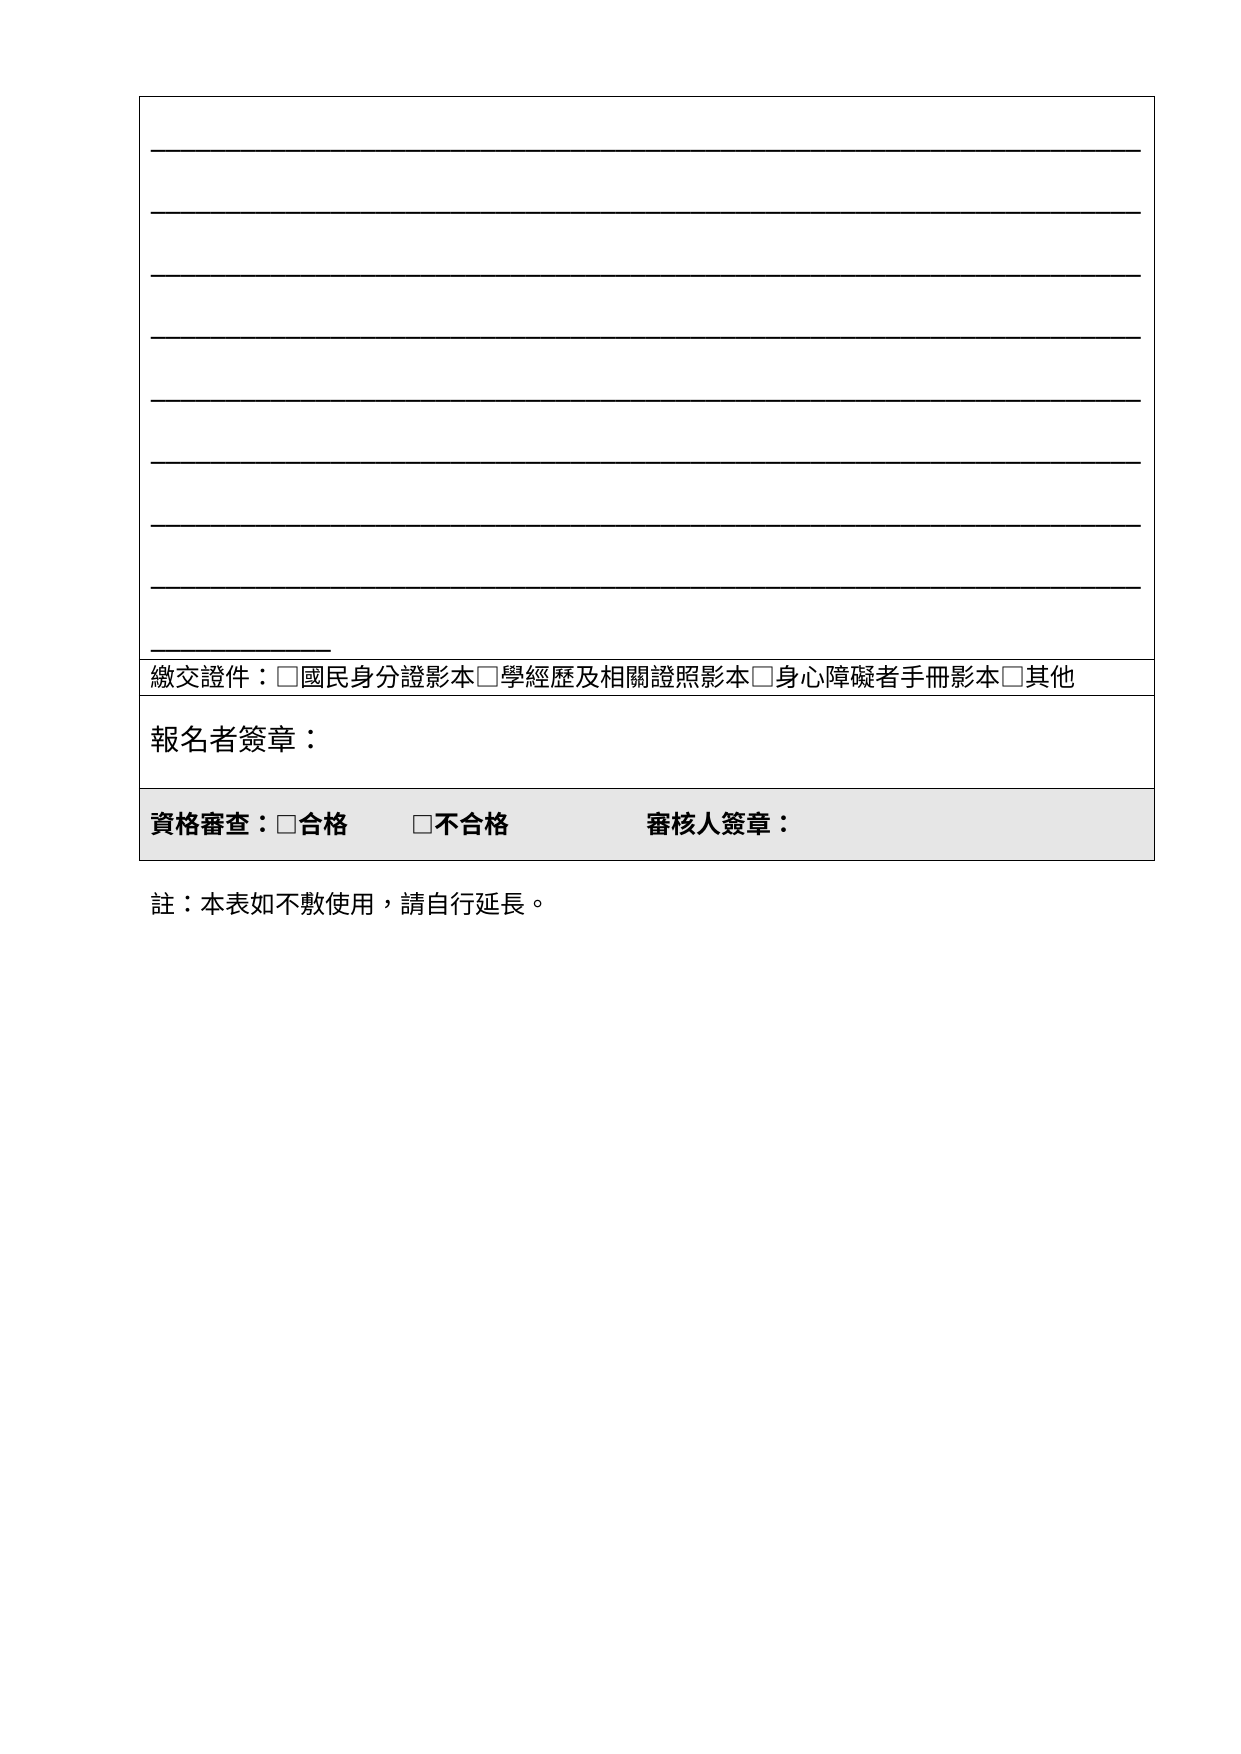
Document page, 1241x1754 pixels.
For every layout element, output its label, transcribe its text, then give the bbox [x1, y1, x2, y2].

text 註：本表如不敷使用，請自行延長。 [150, 861, 1152, 924]
table_cell 報名者簽章： [140, 696, 1154, 788]
table_cell ____________________________________________________________________________________________________________________________________________________________________________________________________________________________________________________________________________________________________________________________________________________________________________________________________________________________________________________________________________________________________________________________________________________________ [140, 97, 1154, 659]
table_cell 資格審查：□合格 □不合格 審核人簽章： [140, 789, 1154, 860]
table_cell 繳交證件：□國民身分證影本□學經歷及相關證照影本□身心障礙者手冊影本□其他 [140, 660, 1154, 695]
